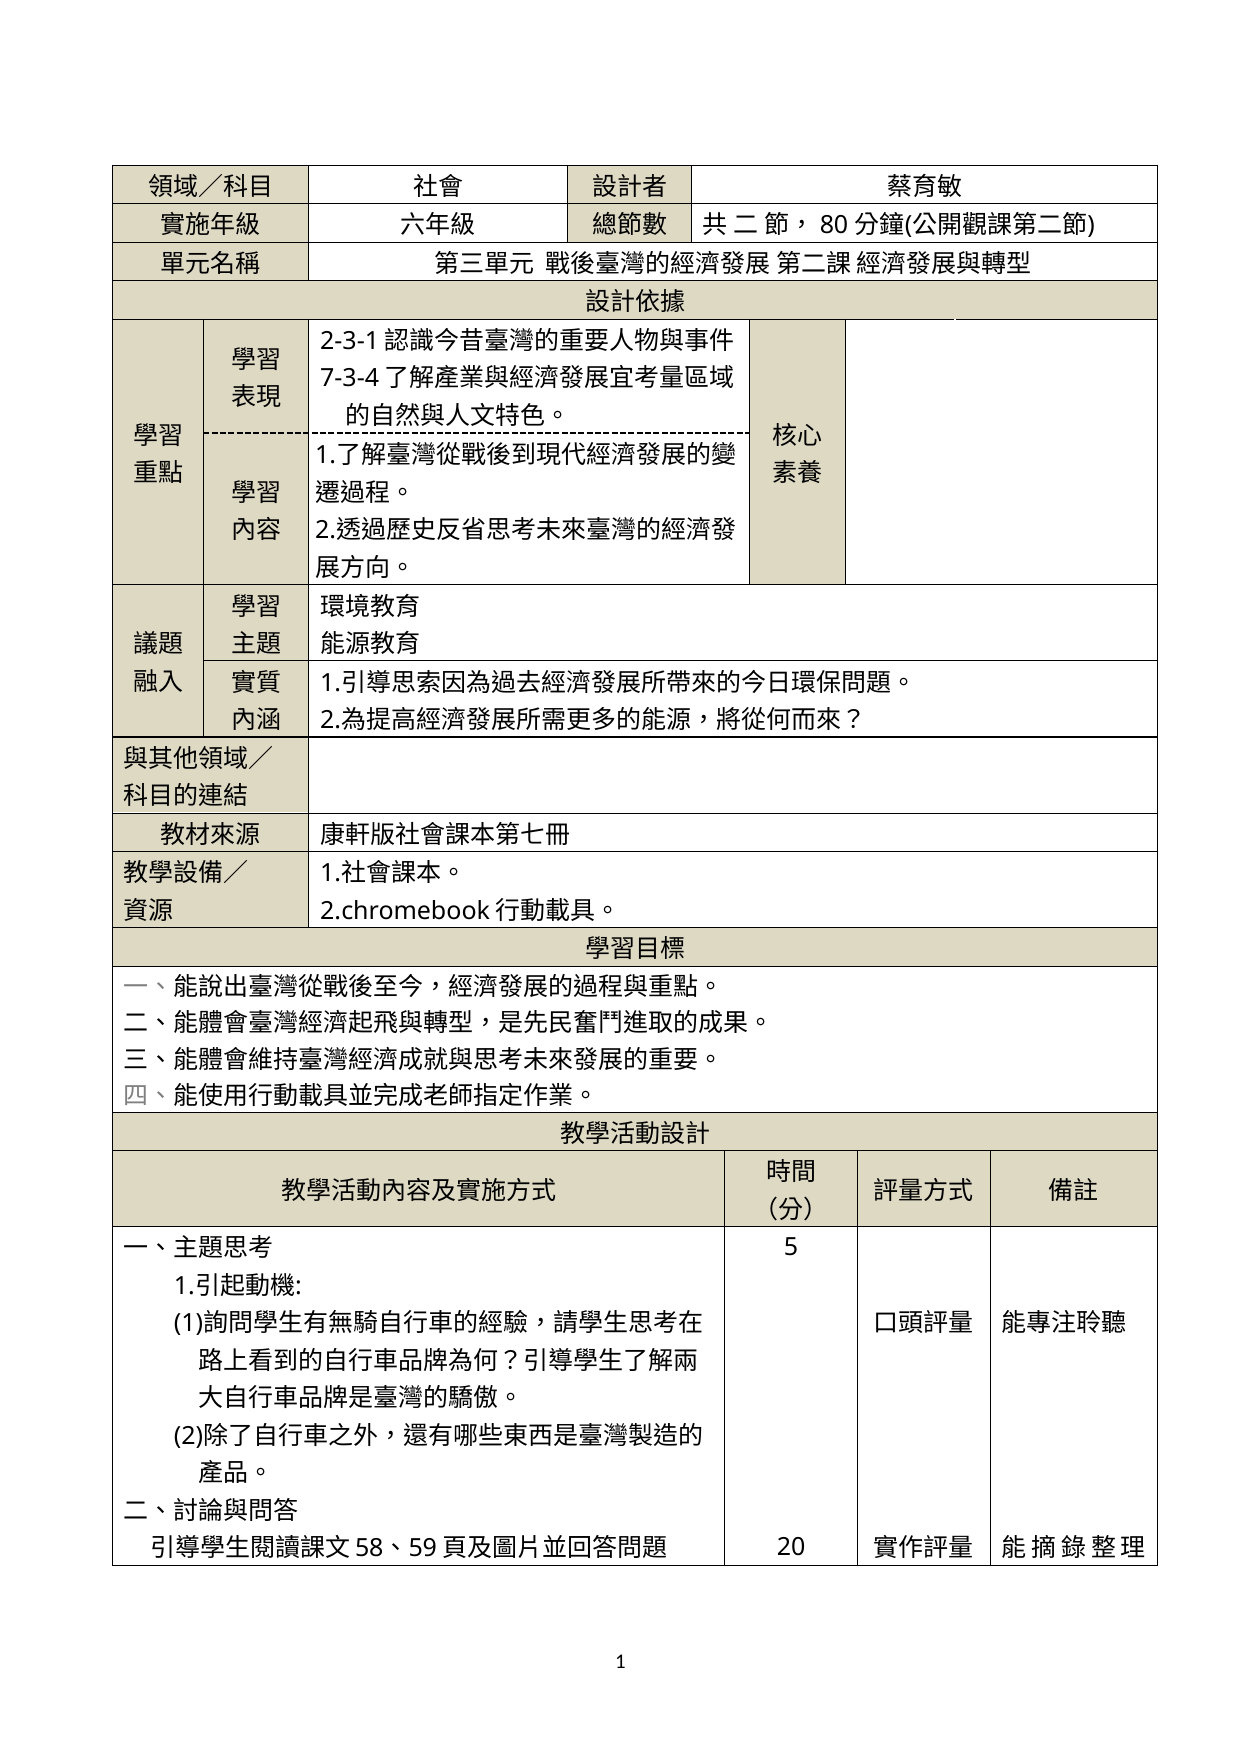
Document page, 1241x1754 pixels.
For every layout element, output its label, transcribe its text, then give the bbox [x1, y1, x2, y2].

table_cell 學習重點 [113, 320, 203, 584]
table_cell 教學活動內容及實施方式 [113, 1151, 724, 1226]
table_cell 學習 表現 [204, 320, 308, 432]
table_cell 六年級 [309, 204, 567, 242]
table_cell 口頭評量 實作評量 [858, 1227, 990, 1565]
table_cell 能專注聆聽 能摘錄整理 [991, 1227, 1157, 1565]
table_cell 1.社會課本。 2.chromebook行動載具。 [309, 852, 1157, 927]
table_cell 1.了解臺灣從戰後到現代經濟發展的變遷過程。 2.透過歷史反省思考未來臺灣的經濟發展方向。 [309, 432, 749, 584]
table_header 領域／科目 [113, 166, 308, 203]
table_cell 康軒版社會課本第七冊 [309, 814, 1157, 851]
table_cell 學習 主題 [204, 585, 308, 660]
table_cell [846, 320, 955, 584]
table_cell 一、能說出臺灣從戰後至今，經濟發展的過程與重點。 二、能體會臺灣經濟起飛與轉型，是先民奮鬥進取的成果。 三、能體會維持臺灣經濟成就與思考未來發展的重要。 四、能使用行動載具並完成老師指定作業。 [113, 967, 1157, 1112]
table_cell 教材來源 [113, 814, 308, 851]
table_cell 設計依據 [113, 281, 1157, 319]
table_cell 備註 [991, 1151, 1157, 1226]
table_cell 時間（分） [725, 1151, 857, 1226]
table_cell [955, 320, 1157, 584]
table_header 社會 [309, 166, 567, 203]
table_cell 單元名稱 [113, 243, 308, 280]
table_cell 共 二 節， 80 分鐘(公開觀課第二節) [692, 204, 1157, 242]
table_cell 實質 內涵 [204, 661, 308, 736]
table_cell 評量方式 [858, 1151, 990, 1226]
table_cell 5 20 [725, 1227, 857, 1565]
table_cell 教學活動設計 [113, 1113, 1157, 1150]
table_cell 環境教育 能源教育 [309, 585, 1157, 660]
table_cell 議題融入 [113, 585, 203, 736]
table_cell 一、主題思考 1.引起動機: (1)詢問學生有無騎自行車的經驗，請學生思考在路上看到的自行車品牌為何？引導學生了解兩大自行車品牌是臺灣的驕傲。 (2)除了自行車之外，還有哪些東西是臺灣製造的產品。 二、討論與問答 引導學生閱讀課文58、59頁及圖片並回答問題 [113, 1227, 724, 1565]
table_cell 與其他領域／ 科目的連結 [113, 738, 308, 812]
table_cell 第三單元 戰後臺灣的經濟發展 第二課 經濟發展與轉型 [309, 243, 1157, 280]
table_cell 學習目標 [113, 928, 1157, 966]
table_cell 教學設備／ 資源 [113, 852, 308, 927]
table_cell 2-3-1認識今昔臺灣的重要人物與事件 7-3-4了解產業與經濟發展宜考量區域的自然與人文特色。 [309, 320, 749, 432]
table_cell 學習 內容 [204, 432, 308, 584]
table_header 設計者 [568, 166, 691, 203]
table_cell 實施年級 [113, 204, 308, 242]
table_cell 1.引導思索因為過去經濟發展所帶來的今日環保問題。 2.為提高經濟發展所需更多的能源，將從何而來？ [309, 661, 1157, 736]
table_header 蔡育敏 [692, 166, 1157, 203]
table_cell 核心 素養 [750, 320, 845, 584]
table_cell [309, 738, 1157, 812]
table_cell 總節數 [568, 204, 691, 242]
